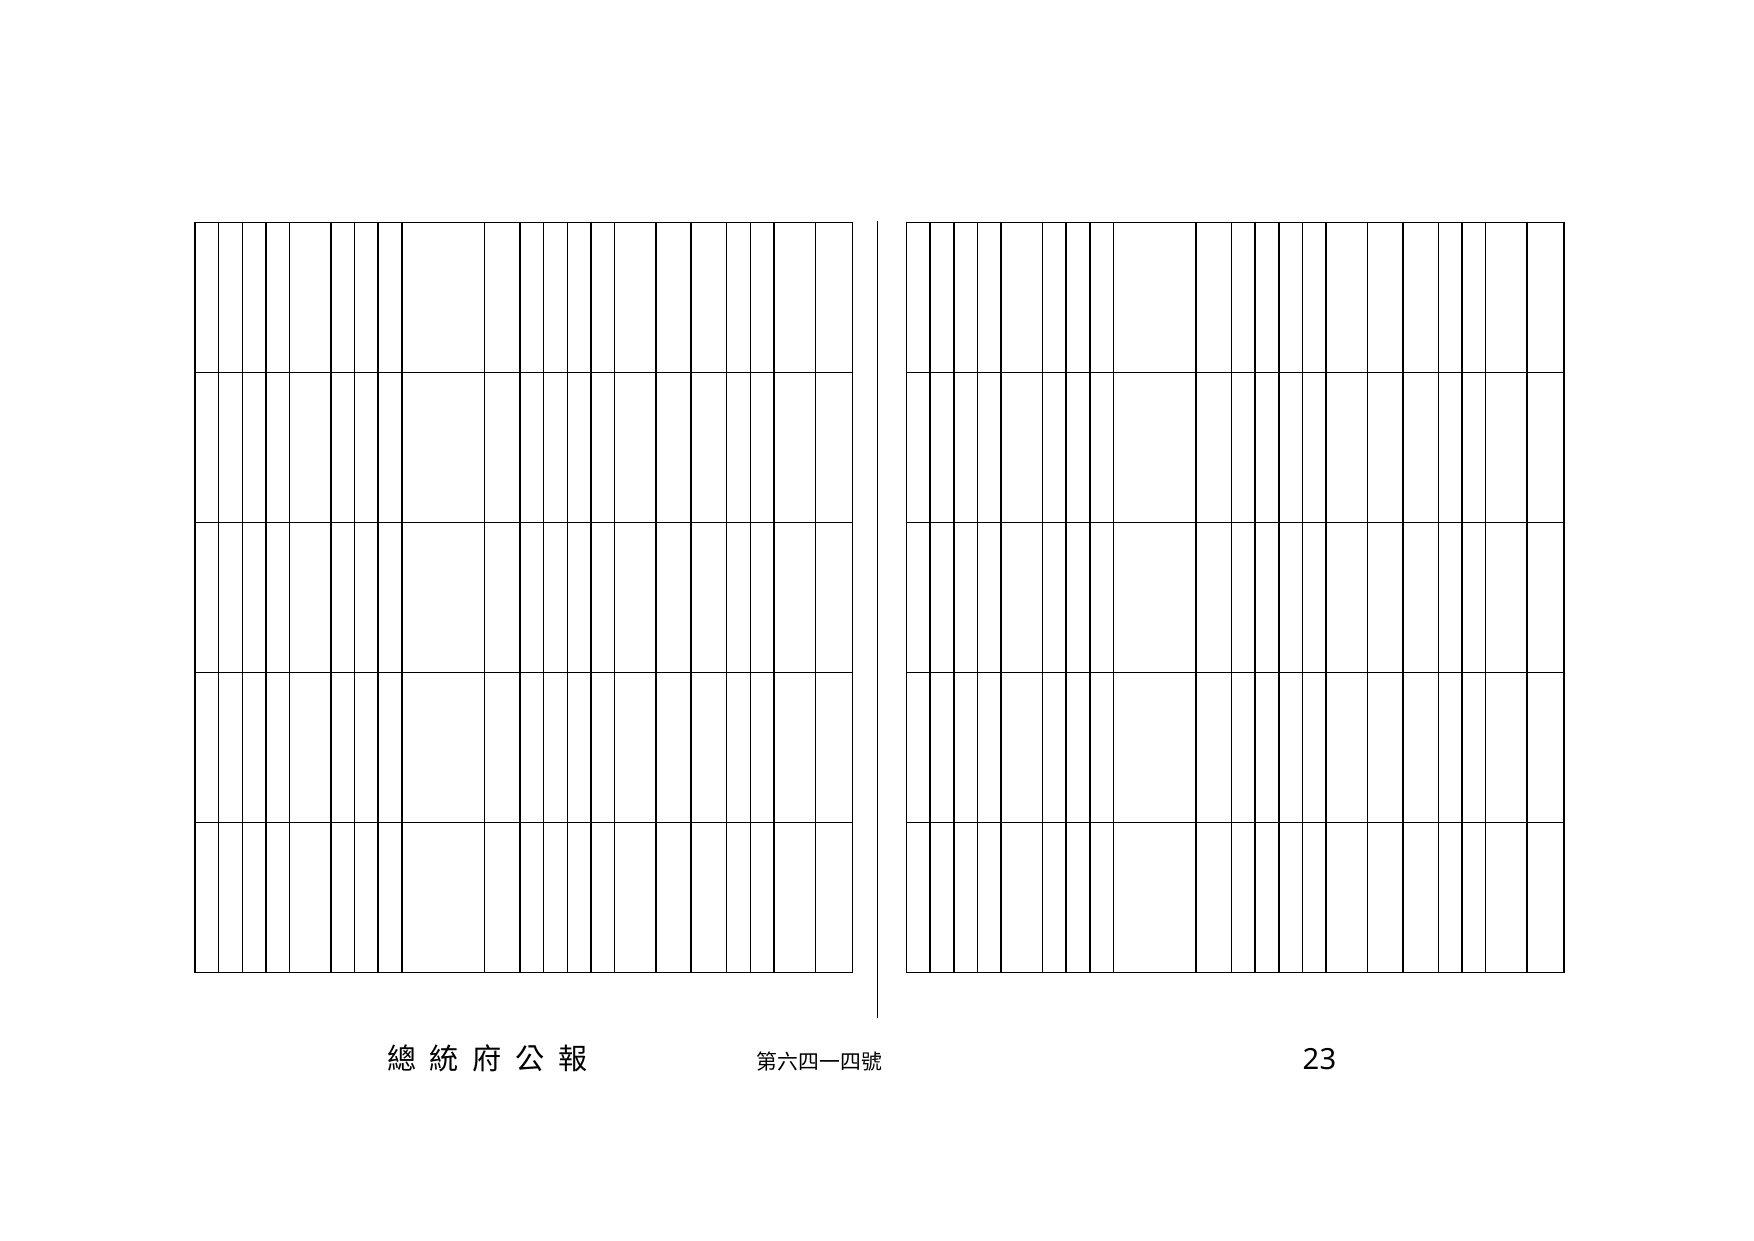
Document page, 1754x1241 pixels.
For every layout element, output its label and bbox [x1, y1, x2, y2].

table_cell [592, 823, 614, 972]
table_cell [1368, 673, 1402, 822]
table_cell [1091, 823, 1113, 972]
table_cell [1067, 223, 1089, 372]
table_cell [1303, 673, 1325, 822]
table_cell [1256, 523, 1278, 672]
table_cell [379, 673, 401, 822]
table_cell [1091, 523, 1113, 672]
table_cell [978, 373, 1000, 522]
table_cell [1232, 373, 1254, 522]
table_cell [332, 523, 354, 672]
table_cell [592, 223, 614, 372]
table_cell [1280, 823, 1302, 972]
table_cell [751, 823, 773, 972]
table_cell [403, 523, 484, 672]
table_cell [355, 223, 377, 372]
table_cell [544, 223, 567, 372]
table_cell [1404, 823, 1438, 972]
table_cell [1091, 373, 1113, 522]
table_cell [521, 223, 543, 372]
table_cell [485, 223, 519, 372]
table_cell [775, 823, 815, 972]
table_cell [521, 523, 543, 672]
table_cell [1197, 823, 1231, 972]
table_cell [355, 373, 377, 522]
table_cell [1067, 673, 1089, 822]
table_cell [692, 373, 726, 522]
table_cell [196, 223, 218, 372]
table_cell [1528, 523, 1563, 672]
table_cell [332, 223, 354, 372]
table_cell [219, 823, 242, 972]
table_cell [775, 373, 815, 522]
table_cell [243, 373, 265, 522]
table_cell [1486, 673, 1526, 822]
table_cell [1067, 823, 1089, 972]
table_cell [1528, 223, 1563, 372]
table_cell [379, 523, 401, 672]
table_cell [1256, 373, 1278, 522]
table_cell [1463, 373, 1485, 522]
table_cell [1067, 373, 1089, 522]
table_cell [1197, 523, 1231, 672]
table_cell [1232, 673, 1254, 822]
table_cell [290, 523, 330, 672]
table_cell [775, 523, 815, 672]
table_cell [1463, 823, 1485, 972]
table_cell [544, 823, 567, 972]
table_cell [615, 223, 655, 372]
table_cell [816, 223, 852, 372]
table_cell [1303, 523, 1325, 672]
table_cell [1197, 673, 1231, 822]
table_cell [485, 673, 519, 822]
table_cell [1486, 523, 1526, 672]
table_cell [775, 673, 815, 822]
table_cell [521, 673, 543, 822]
table_cell [243, 223, 265, 372]
table_cell [1303, 373, 1325, 522]
table_cell [243, 523, 265, 672]
table_cell [267, 523, 289, 672]
table_cell [1232, 223, 1254, 372]
table_cell [931, 823, 953, 972]
table_cell [1303, 823, 1325, 972]
table_cell [355, 523, 377, 672]
table_cell [243, 823, 265, 972]
table_cell [955, 523, 977, 672]
table_cell [1439, 523, 1461, 672]
table_cell [1486, 223, 1526, 372]
table_cell [1043, 223, 1065, 372]
table_cell [1439, 223, 1461, 372]
table_cell [615, 673, 655, 822]
table_cell [657, 223, 690, 372]
table_cell [692, 673, 726, 822]
table_cell [544, 373, 567, 522]
table_cell [521, 373, 543, 522]
table_cell [568, 823, 590, 972]
table_cell [219, 373, 242, 522]
table_cell [1404, 523, 1438, 672]
table_cell [907, 673, 929, 822]
table_cell [816, 823, 852, 972]
table_cell [332, 673, 354, 822]
table_cell [816, 523, 852, 672]
table_cell [1439, 673, 1461, 822]
table_cell [1404, 373, 1438, 522]
table_cell [931, 373, 953, 522]
table_cell [1091, 223, 1113, 372]
table_cell [521, 823, 543, 972]
table_cell [1002, 673, 1042, 822]
table_cell [1280, 373, 1302, 522]
table_cell [267, 373, 289, 522]
table_cell [1486, 823, 1526, 972]
table_cell [1439, 823, 1461, 972]
table_cell [1463, 223, 1485, 372]
table_cell [751, 373, 773, 522]
table_cell [615, 373, 655, 522]
table_cell [657, 823, 690, 972]
table_cell [615, 523, 655, 672]
table_cell [1280, 673, 1302, 822]
table_cell [727, 373, 750, 522]
table_cell [568, 373, 590, 522]
table_cell [219, 223, 242, 372]
table_cell [816, 373, 852, 522]
table_cell [267, 823, 289, 972]
table_cell [485, 823, 519, 972]
table_cell [1463, 673, 1485, 822]
table_cell [196, 823, 218, 972]
table_cell [955, 373, 977, 522]
table_cell [1280, 223, 1302, 372]
table_cell [978, 673, 1000, 822]
table_cell [267, 673, 289, 822]
table_cell [931, 223, 953, 372]
table_cell [1067, 523, 1089, 672]
table_cell [332, 373, 354, 522]
table_cell [1528, 373, 1563, 522]
table_cell [1368, 823, 1402, 972]
table_cell [592, 523, 614, 672]
table_cell [1368, 223, 1402, 372]
table_cell [196, 673, 218, 822]
table_cell [1404, 223, 1438, 372]
table_cell [907, 373, 929, 522]
table_cell [1114, 823, 1195, 972]
table_cell [1114, 223, 1195, 372]
table_cell [1043, 373, 1065, 522]
table_cell [657, 523, 690, 672]
table_cell [1197, 373, 1231, 522]
table_cell [1002, 823, 1042, 972]
table_cell [1002, 523, 1042, 672]
table_cell [775, 223, 815, 372]
table_cell [403, 823, 484, 972]
table_cell [657, 373, 690, 522]
table_cell [1463, 523, 1485, 672]
table_cell [485, 373, 519, 522]
table_cell [1114, 373, 1195, 522]
table_cell [1256, 223, 1278, 372]
table_cell [592, 373, 614, 522]
table_cell [955, 223, 977, 372]
table_cell [907, 823, 929, 972]
table_cell [355, 823, 377, 972]
table_cell [568, 673, 590, 822]
table_cell [355, 673, 377, 822]
table_cell [1327, 823, 1367, 972]
table_cell [290, 223, 330, 372]
table_cell [219, 673, 242, 822]
table_cell [931, 673, 953, 822]
table_cell [219, 523, 242, 672]
table_cell [1327, 523, 1367, 672]
table_cell [1197, 223, 1231, 372]
table_cell [544, 523, 567, 672]
table_cell [1256, 673, 1278, 822]
table_cell [1528, 823, 1563, 972]
table_cell [196, 523, 218, 672]
table_cell [816, 673, 852, 822]
table_cell [1091, 673, 1113, 822]
table_cell [907, 523, 929, 672]
table_cell [978, 223, 1000, 372]
table_cell [379, 223, 401, 372]
table_cell [568, 523, 590, 672]
table_cell [692, 223, 726, 372]
table_cell [1280, 523, 1302, 672]
table_cell [544, 673, 567, 822]
table_cell [290, 373, 330, 522]
table_cell [1327, 373, 1367, 522]
table_cell [1043, 523, 1065, 672]
table_cell [931, 523, 953, 672]
table_cell [727, 523, 750, 672]
table_cell [568, 223, 590, 372]
table_cell [978, 823, 1000, 972]
table_cell [1528, 673, 1563, 822]
table_cell [955, 823, 977, 972]
table_cell [1404, 673, 1438, 822]
table_cell [1303, 223, 1325, 372]
table_cell [403, 223, 484, 372]
table_cell [1439, 373, 1461, 522]
table_cell [615, 823, 655, 972]
table_cell [1327, 223, 1367, 372]
table_cell [692, 823, 726, 972]
table_cell [1043, 673, 1065, 822]
table_cell [379, 373, 401, 522]
table_cell [1256, 823, 1278, 972]
table_cell [657, 673, 690, 822]
table_cell [196, 373, 218, 522]
table_cell [692, 523, 726, 672]
table_cell [485, 523, 519, 672]
table_cell [727, 823, 750, 972]
table_cell [379, 823, 401, 972]
table_cell [751, 673, 773, 822]
table_cell [1368, 373, 1402, 522]
table_cell [1368, 523, 1402, 672]
table_cell [978, 523, 1000, 672]
table_cell [1114, 523, 1195, 672]
table_cell [243, 673, 265, 822]
table_cell [592, 673, 614, 822]
table_cell [727, 673, 750, 822]
table_cell [955, 673, 977, 822]
table_cell [1043, 823, 1065, 972]
table_cell [290, 673, 330, 822]
table_cell [403, 673, 484, 822]
table_cell [403, 373, 484, 522]
table_cell [1114, 673, 1195, 822]
table_cell [1002, 223, 1042, 372]
table_cell [1232, 523, 1254, 672]
table_cell [332, 823, 354, 972]
table_cell [1486, 373, 1526, 522]
table_cell [751, 523, 773, 672]
table_cell [290, 823, 330, 972]
table_cell [907, 223, 929, 372]
table_cell [727, 223, 750, 372]
table_cell [1002, 373, 1042, 522]
table_cell [1232, 823, 1254, 972]
table_cell [1327, 673, 1367, 822]
table_cell [267, 223, 289, 372]
table_cell [751, 223, 773, 372]
